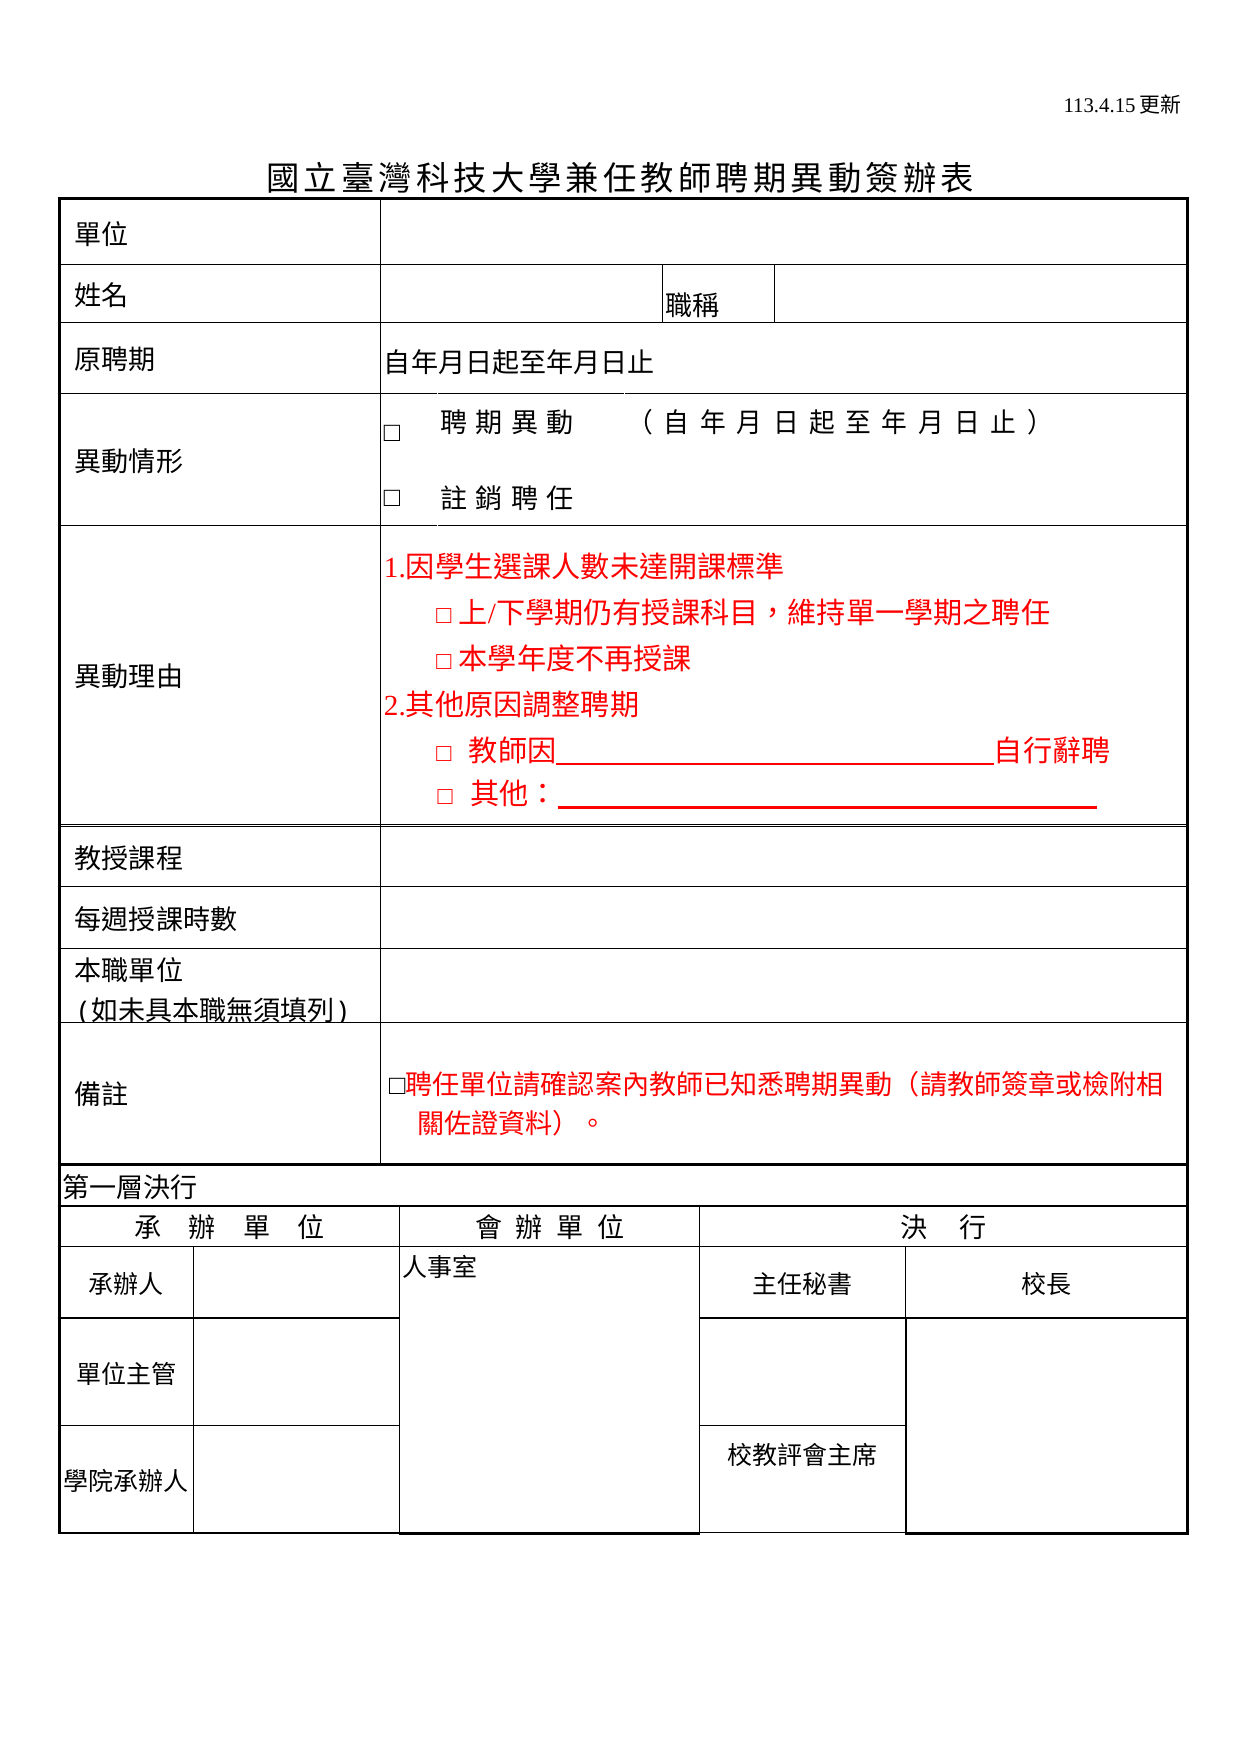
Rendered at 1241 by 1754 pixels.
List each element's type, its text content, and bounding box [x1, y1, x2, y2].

table_cell 異動理由 [61, 526, 380, 824]
table_cell 人事室 [400, 1247, 699, 1532]
table_cell 每週授課時數 [61, 887, 380, 948]
table_cell 備註 [61, 1023, 380, 1162]
table_cell 校教評會主席 [700, 1426, 905, 1532]
table_cell [381, 827, 1186, 886]
table_cell 1.因學生選課人數未達開課標準 □ 上/下學期仍有授課科目，維持單一學期之聘任 □ 本學年度不再授課 2.其他原因調整聘期 □ 教師因 自行辭聘 □ 其他： [381, 526, 1186, 824]
table_cell 主任秘書 [700, 1247, 905, 1317]
table_cell 校長 [906, 1247, 1186, 1317]
table_cell 聘期異動 [438, 394, 624, 457]
table_header [381, 200, 1186, 264]
table_cell [381, 887, 1186, 948]
table_cell [775, 265, 1186, 322]
table_cell [907, 1319, 1186, 1532]
text 國立臺灣科技大學兼任教師聘期異動簽辦表 [59, 135, 1181, 197]
table_cell 決行 [700, 1207, 1186, 1246]
table_cell 職稱 [663, 265, 774, 322]
table_cell 註銷聘任 [438, 459, 1186, 525]
table_cell 異動情形 [61, 394, 380, 525]
table_cell 教授課程 [61, 827, 380, 886]
table_cell 原聘期 [61, 323, 380, 392]
table_cell 學院承辦人 [61, 1426, 193, 1532]
table_cell [194, 1319, 399, 1425]
table_cell 本職單位 (如未具本職無須填列) [61, 949, 380, 1022]
table_cell 第一層決行 [61, 1166, 1186, 1205]
table_cell 單位主管 [61, 1319, 193, 1425]
table_cell 自年月日起至年月日止 [381, 323, 1186, 392]
table_cell [381, 949, 1186, 1022]
table_cell □聘任單位請確認案內教師已知悉聘期異動（請教師簽章或檢附相關佐證資料）。 [381, 1023, 1186, 1162]
table_cell □ [381, 394, 437, 457]
table_cell 承辦人 [61, 1247, 193, 1317]
table_cell [700, 1319, 905, 1425]
table_header 單位 [61, 200, 380, 264]
table_cell □ [381, 459, 437, 525]
table_cell [194, 1426, 399, 1532]
table_cell 承 辦 單 位 [61, 1207, 399, 1246]
table_cell [194, 1247, 399, 1317]
table_cell 會 辦 單 位 [400, 1207, 699, 1246]
table_cell [381, 265, 662, 322]
table_cell 姓名 [61, 265, 380, 322]
table_cell （自年月日起至年月日止） [625, 394, 1186, 457]
